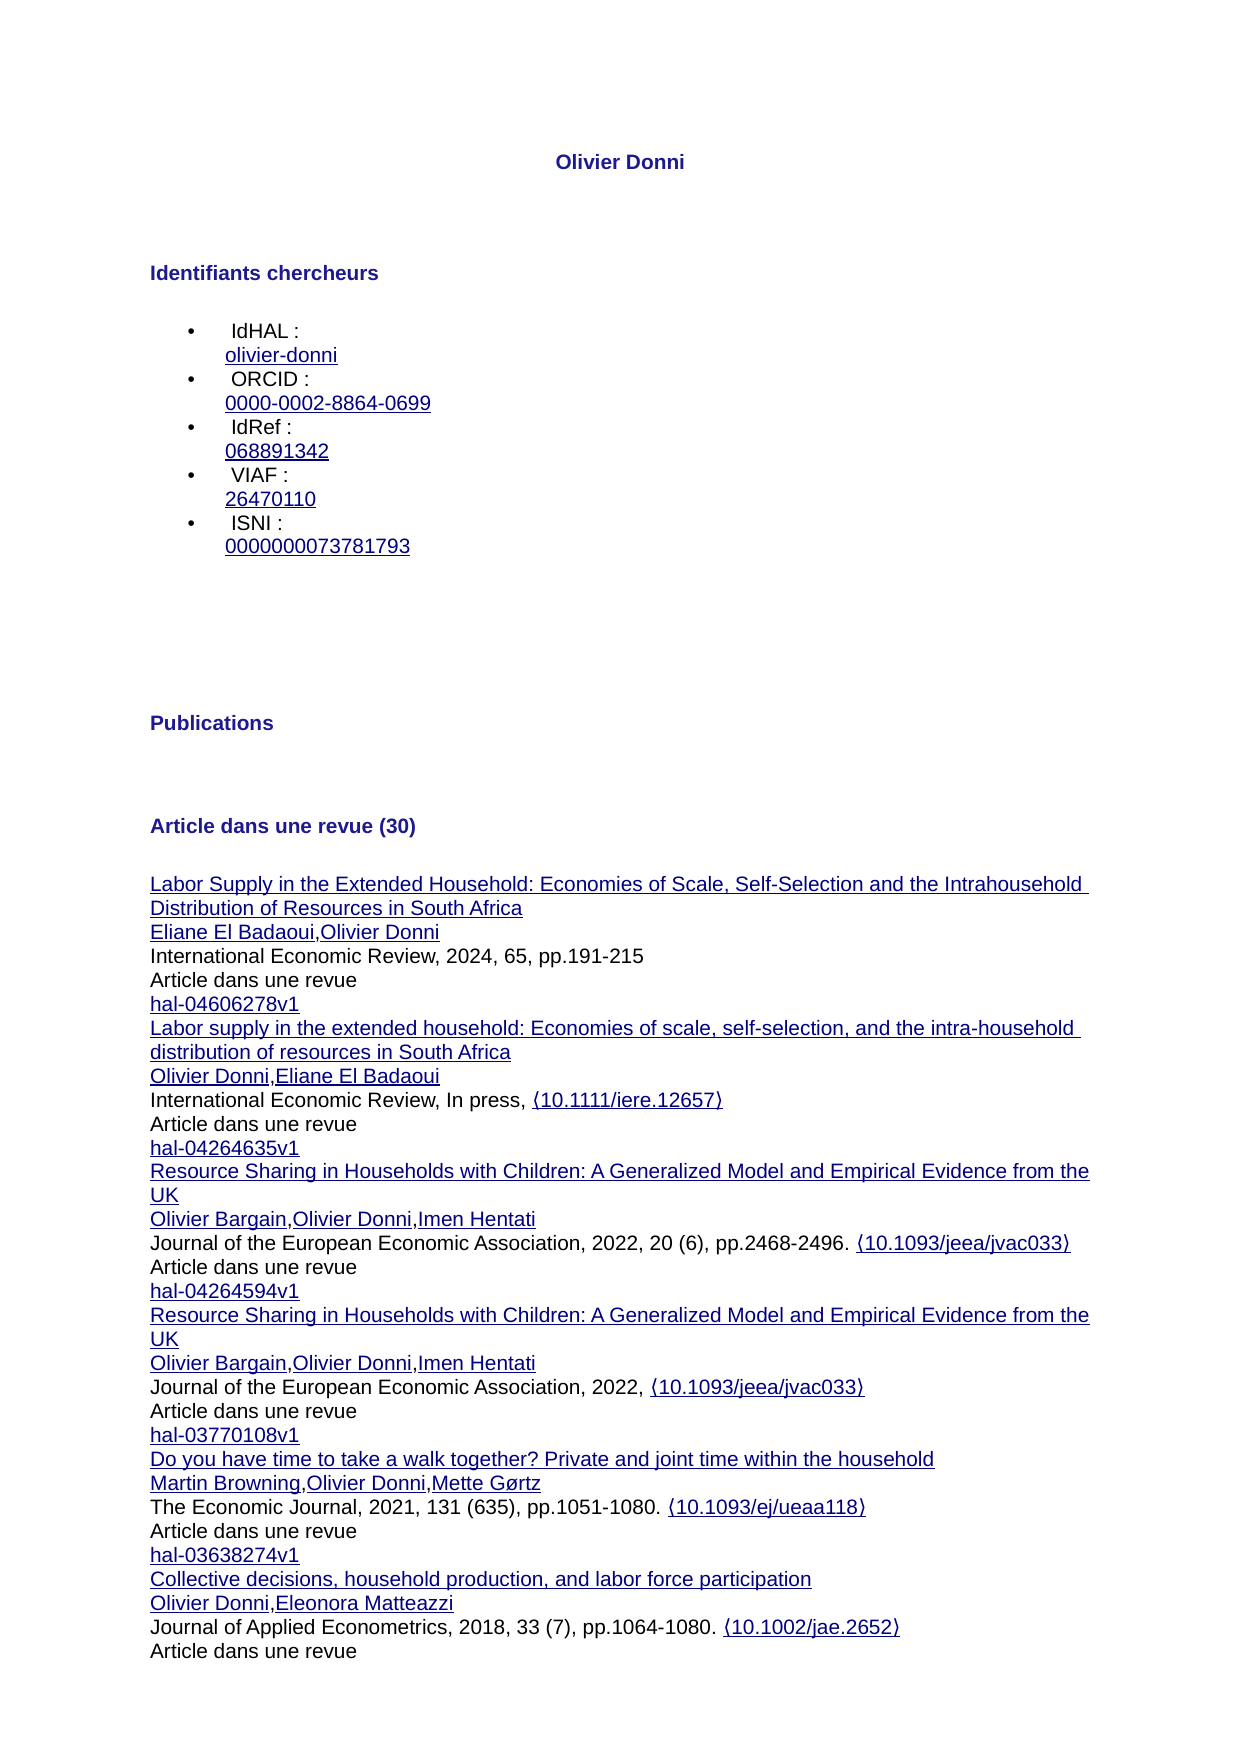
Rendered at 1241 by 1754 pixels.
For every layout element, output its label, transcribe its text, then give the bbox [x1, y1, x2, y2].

list 0000000073781793 [187, 534, 1090, 558]
subtitle Article dans une revue (30) [150, 813, 1090, 837]
table_cell Resource Sharing in Households with Children: A Generalized Model and Empirical Evidence from the [150, 1159, 1090, 1180]
list IdHAL : [187, 319, 1090, 343]
table_cell Labor supply in the extended household: Economies of scale, self-selection, and the intra-household distribution of resources in South Africa Olivier Donni,Eliane El Badaoui International Economic Review, In press, ⟨10.1111/iere.12657⟩ Article dans une revue hal-04264635v1 [150, 1016, 1090, 1159]
table_cell UK Olivier Bargain,Olivier Donni,Imen Hentati Journal of the European Economic Association, 2022, 20 (6), pp.2468-2496. ⟨10.1093/jeea/jvac033⟩ Article dans une revue hal-04264594v1 [150, 1181, 1090, 1303]
table_header Labor Supply in the Extended Household: Economies of Scale, Self-Selection and the Intrahousehold Distribution of Resources in South Africa Eliane El Badaoui,Olivier Donni International Economic Review, 2024, 65, pp.191-215 Article dans une revue hal-04606278v1 [150, 872, 1090, 1016]
list IdRef : [187, 414, 1090, 438]
subtitle Publications [150, 710, 1090, 734]
list 26470110 [187, 486, 1090, 510]
table_cell Collective decisions, household production, and labor force participation Olivier Donni,Eleonora Matteazzi Journal of Applied Econometrics, 2018, 33 (7), pp.1064-1080. ⟨10.1002/jae.2652⟩ Article dans une revue [150, 1567, 1090, 1662]
list 068891342 [187, 438, 1090, 462]
table_cell Resource Sharing in Households with Children: A Generalized Model and Empirical Evidence from the [150, 1303, 1090, 1324]
list VIAF : [187, 462, 1090, 486]
list ISNI : [187, 510, 1090, 534]
table_cell UK Olivier Bargain,Olivier Donni,Imen Hentati Journal of the European Economic Association, 2022, ⟨10.1093/jeea/jvac033⟩ Article dans une revue hal-03770108v1 [150, 1325, 1090, 1447]
subtitle Olivier Donni [150, 150, 1090, 174]
subtitle Identifiants chercheurs [150, 260, 1090, 284]
list olivier-donni [187, 343, 1090, 367]
table_cell Do you have time to take a walk together? Private and joint time within the household Martin Browning,Olivier Donni,Mette Gørtz The Economic Journal, 2021, 131 (635), pp.1051-1080. ⟨10.1093/ej/ueaa118⟩ Article dans une revue hal-03638274v1 [150, 1447, 1090, 1567]
list 0000-0002-8864-0699 [187, 391, 1090, 414]
list ORCID : [187, 367, 1090, 391]
